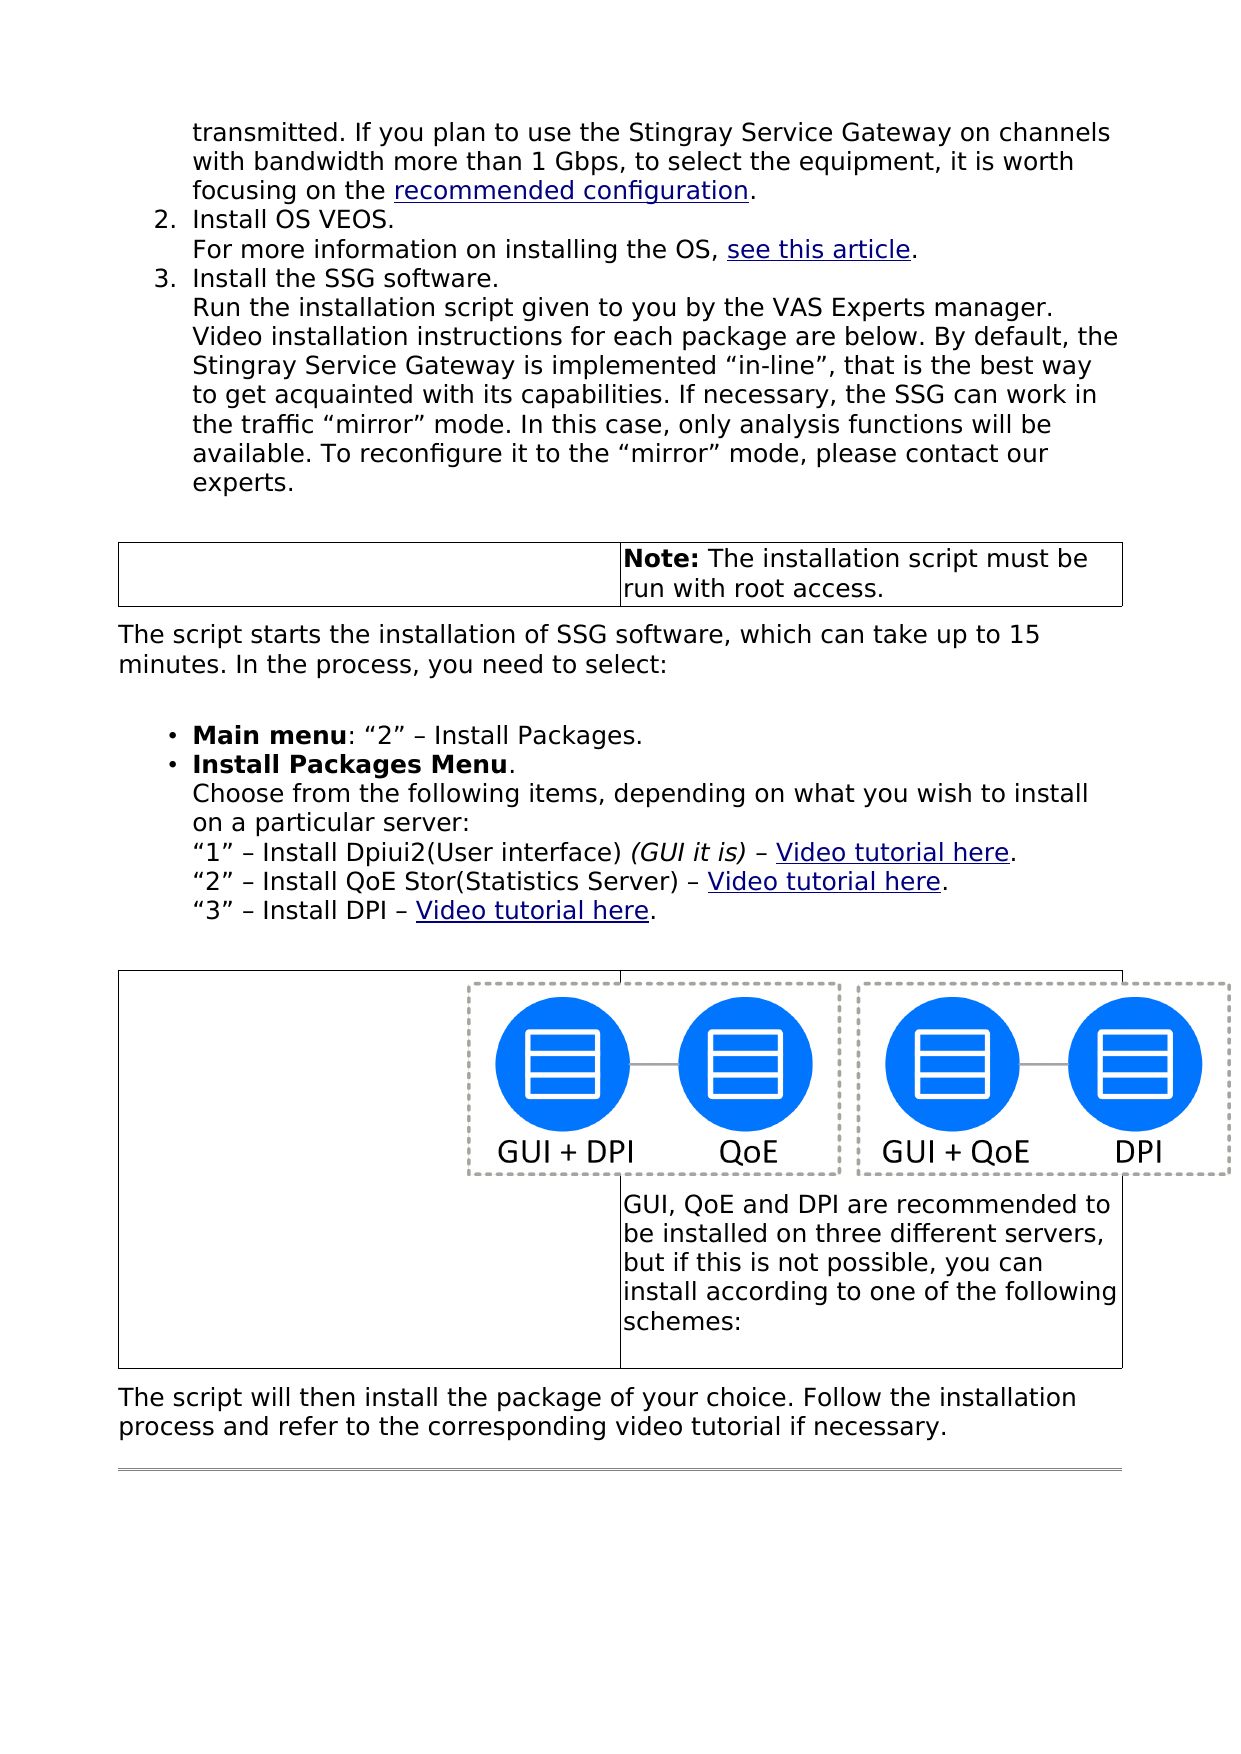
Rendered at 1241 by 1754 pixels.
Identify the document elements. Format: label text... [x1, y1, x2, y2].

list Install the SSG software. Run the installation script given to you by the VAS Experts manager. Video installation instructions for each package are below. By default, the Stingray Service Gateway is implemented “in-line”, that is the best way to get acquainted with its capabilities. If necessary, the SSG can work in the traffic “mirror” mode. In this case, only analysis functions will be available. To reconfigure it to the “mirror” mode, please contact our experts. [177, 264, 1122, 497]
list Main menu: “2” – Install Packages. [177, 721, 1122, 750]
text The script starts the installation of SSG software, which can take up to 15 minutes. In the process, you need to select: [118, 621, 1122, 679]
list Install Packages Menu. Choose from the following items, depending on what you wish to install on a particular server: “1” – Install Dpiui2(User interface) (GUI it is) – Video tutorial here. “2” – Install QoE Stor(Statistics Server) – Video tutorial here. “3” – Install DPI – Video tutorial here. [177, 750, 1122, 925]
text The script will then install the package of your choice. Follow the installation process and refer to the corresponding video tutorial if necessary. [118, 1383, 1122, 1441]
table_header Note: The installation script must be run with root access. [621, 543, 1122, 606]
table_header GUI, QoE and DPI are recommended to be installed on three different servers, but if this is not possible, you can install according to one of the following schemes: [621, 1191, 1122, 1368]
picture [458, 972, 1241, 1191]
list Install OS VEOS. For more information on installing the OS, see this article. [177, 206, 1122, 264]
table_header [119, 543, 620, 606]
table_header [119, 971, 620, 1368]
list transmitted. If you plan to use the Stingray Service Gateway on channels with bandwidth more than 1 Gbps, to select the equipment, it is worth focusing on the recommended configuration. [177, 118, 1122, 206]
